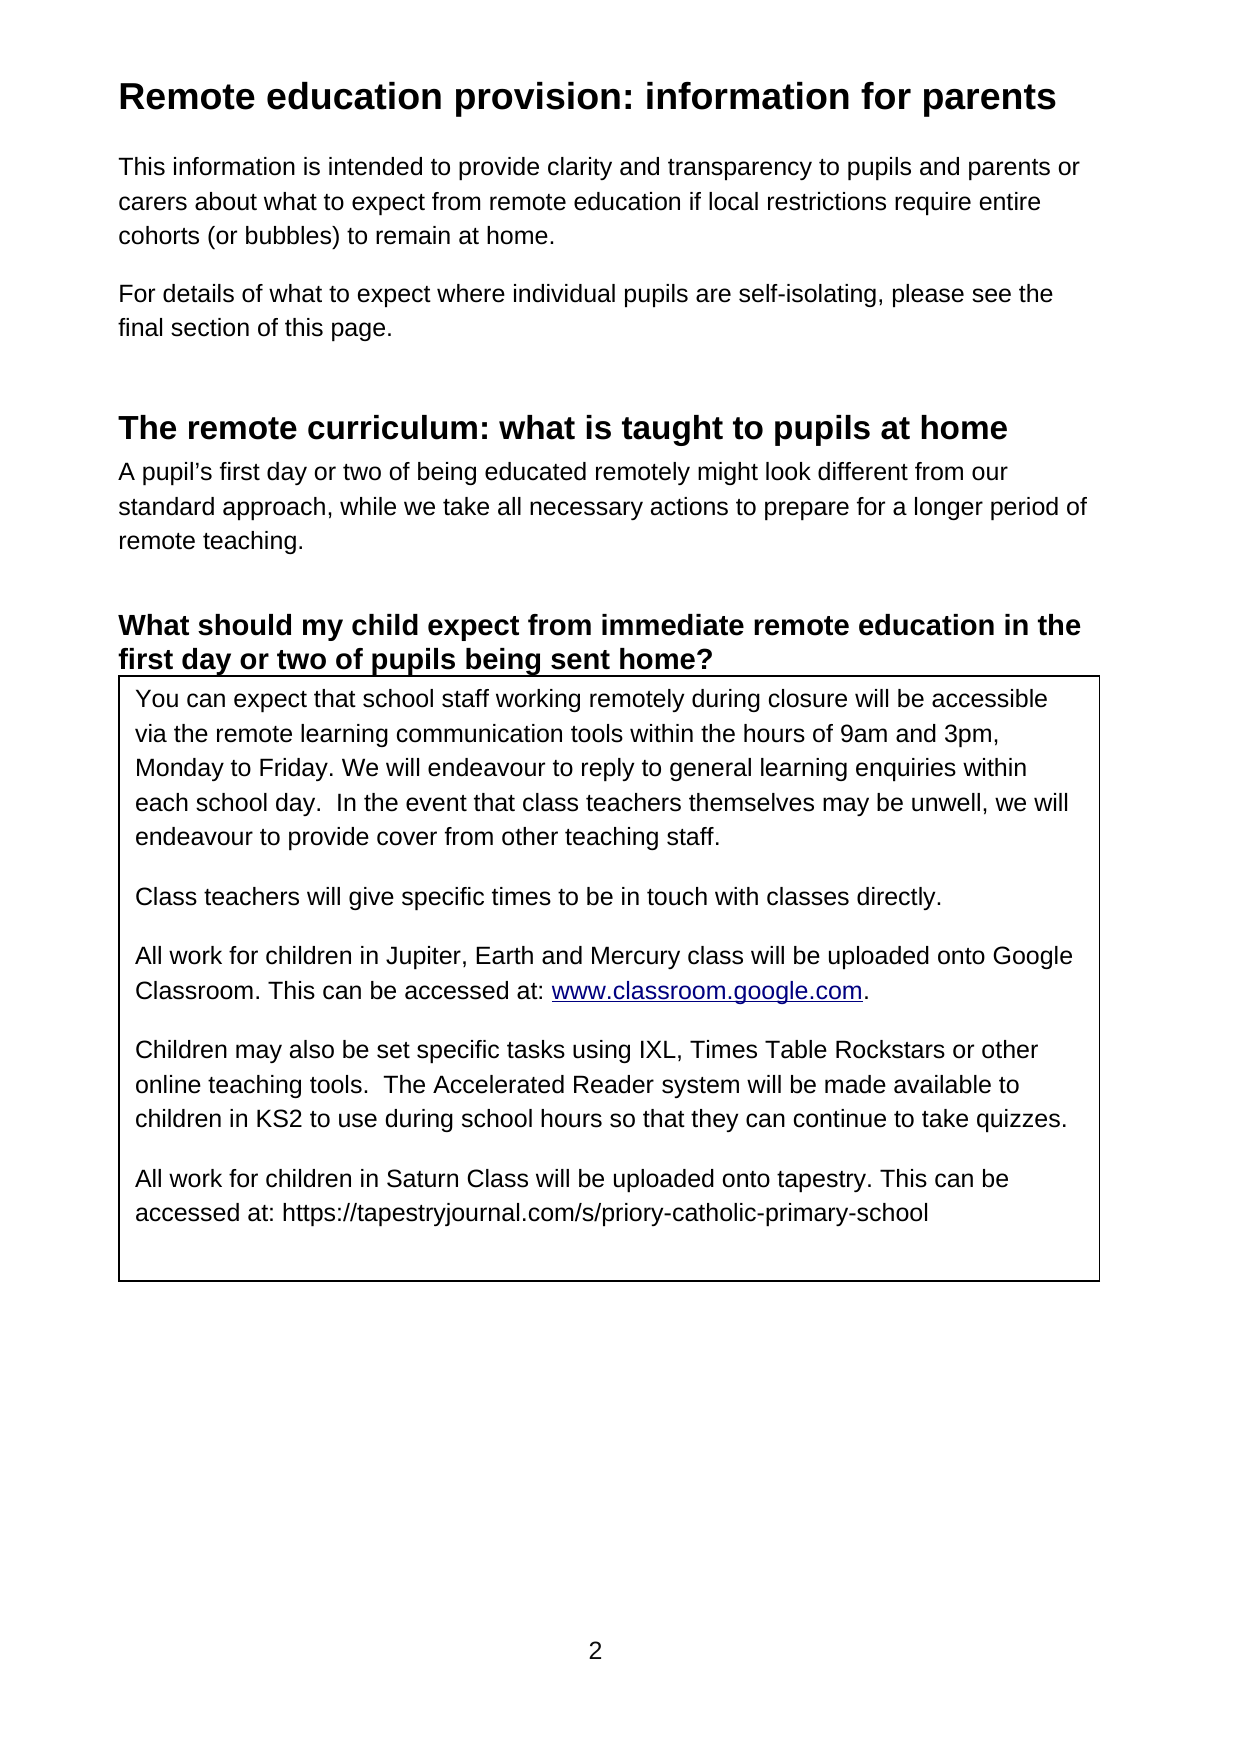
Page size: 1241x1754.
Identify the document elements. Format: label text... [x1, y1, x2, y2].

subtitle What should my child expect from immediate remote education in the first day or two of pupils being sent home? [118, 608, 1107, 675]
subtitle The remote curriculum: what is taught to pupils at home [118, 408, 1107, 447]
text This information is intended to provide clarity and transparency to pupils and parents or carers about what to expect from remote education if local restrictions require entire cohorts (or bubbles) to remain at home. [118, 152, 1107, 250]
text Children may also be set specific tasks using IXL, Times Table Rockstars or other online teaching tools. The Accelerated Reader system will be made available to children in KS2 to use during school hours so that they can continue to take quizzes. [135, 1035, 1083, 1133]
text For details of what to expect where individual pupils are self-isolating, please see the final section of this page. [118, 279, 1107, 342]
subtitle Remote education provision: information for parents [118, 74, 1107, 117]
text All work for children in Jupiter, Earth and Mercury class will be uploaded onto Google Classroom. This can be accessed at: www.classroom.google.com. [135, 941, 1083, 1004]
text Class teachers will give specific times to be in touch with classes directly. [135, 882, 1083, 911]
text All work for children in Saturn Class will be uploaded onto tapestry. This can be accessed at: https://tapestryjournal.com/s/priory-catholic-primary-school [135, 1164, 1083, 1227]
text You can expect that school staff working remotely during closure will be accessible via the remote learning communication tools within the hours of 9am and 3pm, Monday to Friday. We will endeavour to reply to general learning enquiries within each school day. In the event that class teachers themselves may be unwell, we will endeavour to provide cover from other teaching staff. [135, 684, 1083, 851]
text A pupil’s first day or two of being educated remotely might look different from our standard approach, while we take all necessary actions to prepare for a longer period of remote teaching. [118, 457, 1107, 555]
